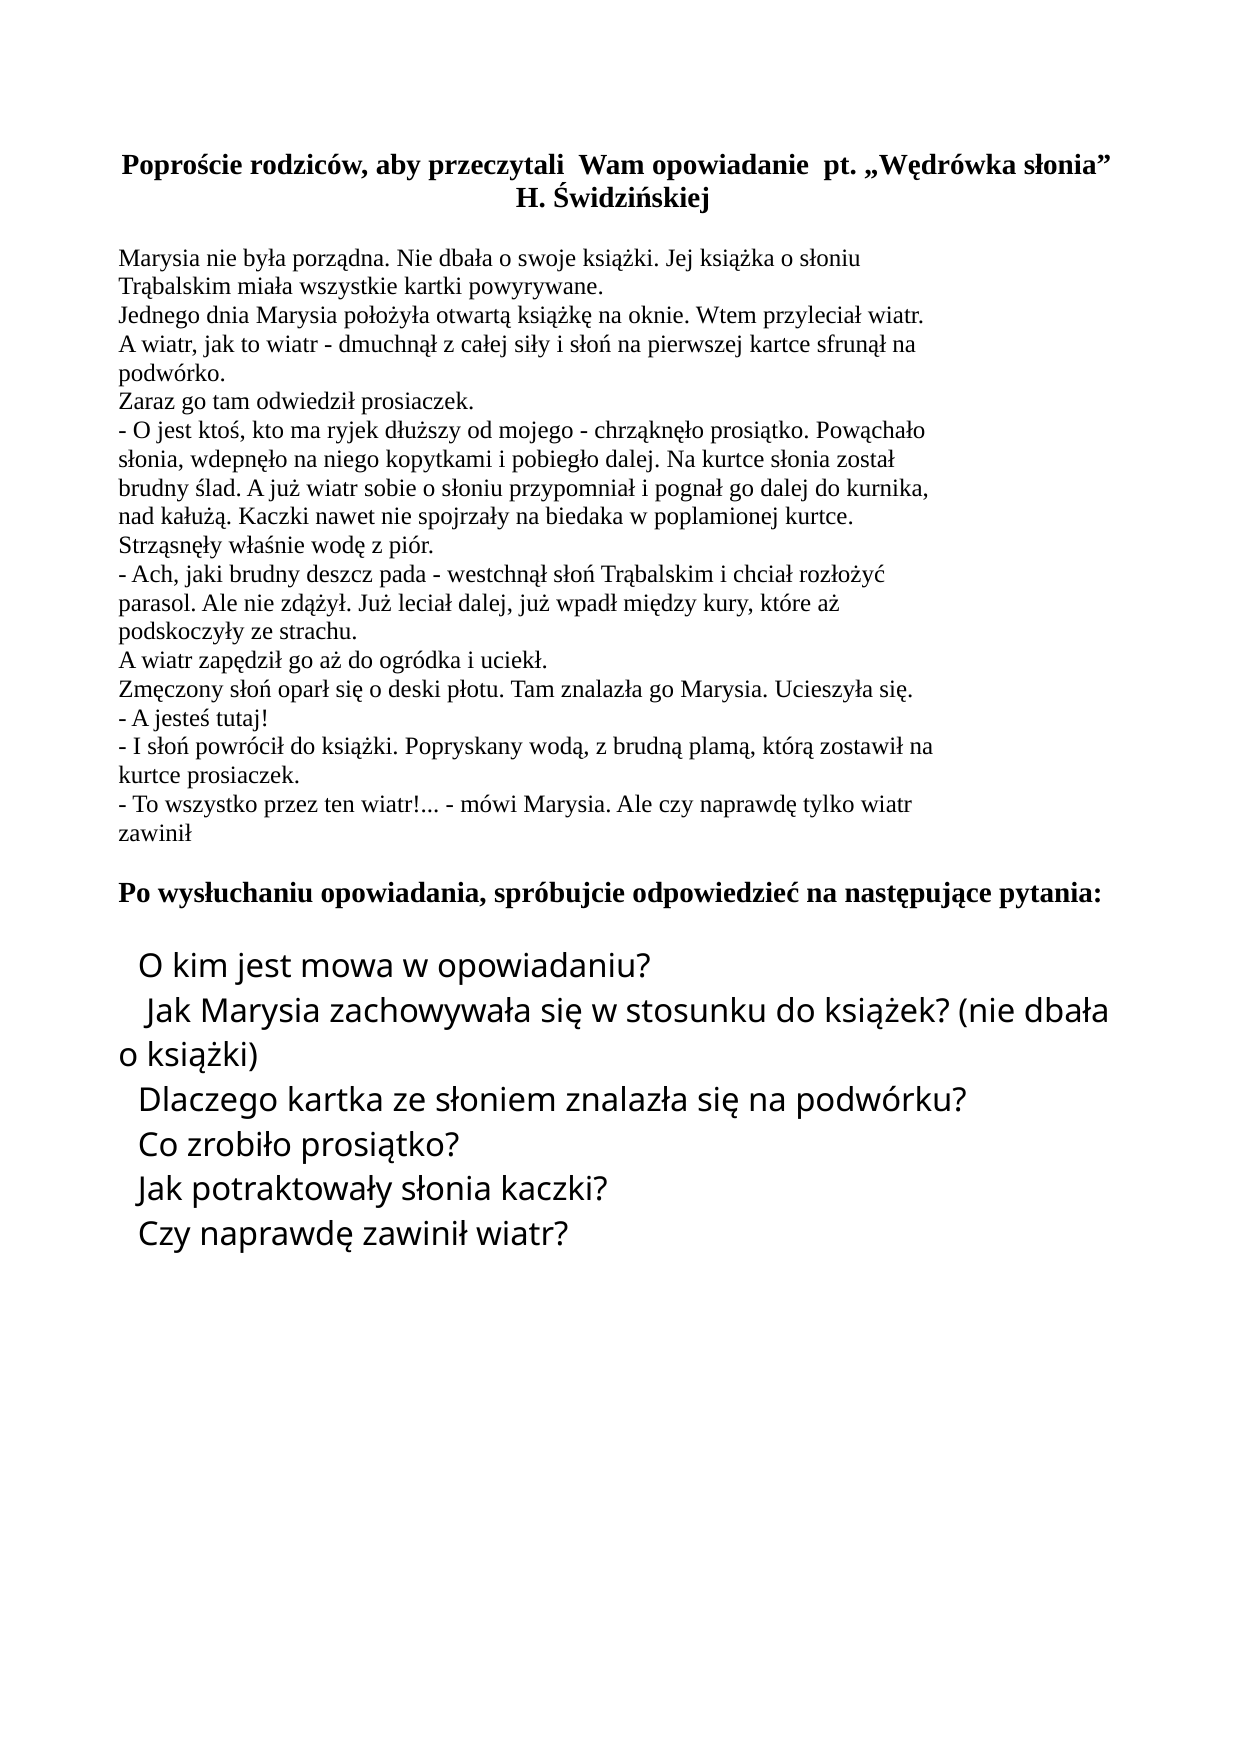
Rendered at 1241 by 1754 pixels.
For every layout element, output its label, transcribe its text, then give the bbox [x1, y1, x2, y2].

text Co zrobiło prosiątko? [118, 1121, 1122, 1166]
text Dlaczego kartka ze słoniem znalazła się na podwórku? [118, 1076, 1122, 1121]
text Strząsnęły właśnie wodę z piór. [118, 530, 1122, 559]
text zawinił [118, 818, 1122, 846]
text - I słoń powrócił do książki. Popryskany wodą, z brudną plamą, którą zostawił na [118, 731, 1122, 760]
text - Ach, jaki brudny deszcz pada - westchnął słoń Trąbalskim i chciał rozłożyć [118, 559, 1122, 588]
text - To wszystko przez ten wiatr!... - mówi Marysia. Ale czy naprawdę tylko wiatr [118, 789, 1122, 818]
text H. Świdzińskiej [118, 180, 1122, 214]
text brudny ślad. A już wiatr sobie o słoniu przypomniał i pognał go dalej do kurnika, [118, 473, 1122, 501]
text A wiatr zapędził go aż do ogródka i uciekł. [118, 645, 1122, 674]
text słonia, wdepnęło na niego kopytkami i pobiegło dalej. Na kurtce słonia został [118, 444, 1122, 473]
text Czy naprawdę zawinił wiatr? [118, 1210, 1122, 1255]
text parasol. Ale nie zdążył. Już leciał dalej, już wpadł między kury, które aż [118, 588, 1122, 616]
text Jednego dnia Marysia położyła otwartą książkę na oknie. Wtem przyleciał wiatr. [118, 300, 1122, 329]
text O kim jest mowa w opowiadaniu? [118, 942, 1122, 987]
text Jak potraktowały słonia kaczki? [118, 1166, 1122, 1210]
text Po wysłuchaniu opowiadania, spróbujcie odpowiedzieć na następujące pytania: [118, 875, 1122, 909]
text Jak Marysia zachowywała się w stosunku do książek? (nie dbała o książki) [118, 987, 1122, 1076]
text Poproście rodziców, aby przeczytali Wam opowiadanie pt. „Wędrówka słonia” [118, 147, 1122, 180]
text Zmęczony słoń oparł się o deski płotu. Tam znalazła go Marysia. Ucieszyła się. [118, 674, 1122, 703]
text Marysia nie była porządna. Nie dbała o swoje książki. Jej książka o słoniu [118, 243, 1122, 271]
text Zaraz go tam odwiedził prosiaczek. [118, 386, 1122, 415]
text podwórko. [118, 358, 1122, 386]
text kurtce prosiaczek. [118, 760, 1122, 789]
text podskoczyły ze strachu. [118, 616, 1122, 645]
text nad kałużą. Kaczki nawet nie spojrzały na biedaka w poplamionej kurtce. [118, 501, 1122, 530]
text Trąbalskim miała wszystkie kartki powyrywane. [118, 271, 1122, 300]
text - A jesteś tutaj! [118, 703, 1122, 731]
text - O jest ktoś, kto ma ryjek dłuższy od mojego - chrząknęło prosiątko. Powąchało [118, 415, 1122, 444]
text A wiatr, jak to wiatr - dmuchnął z całej siły i słoń na pierwszej kartce sfrunął na [118, 329, 1122, 358]
